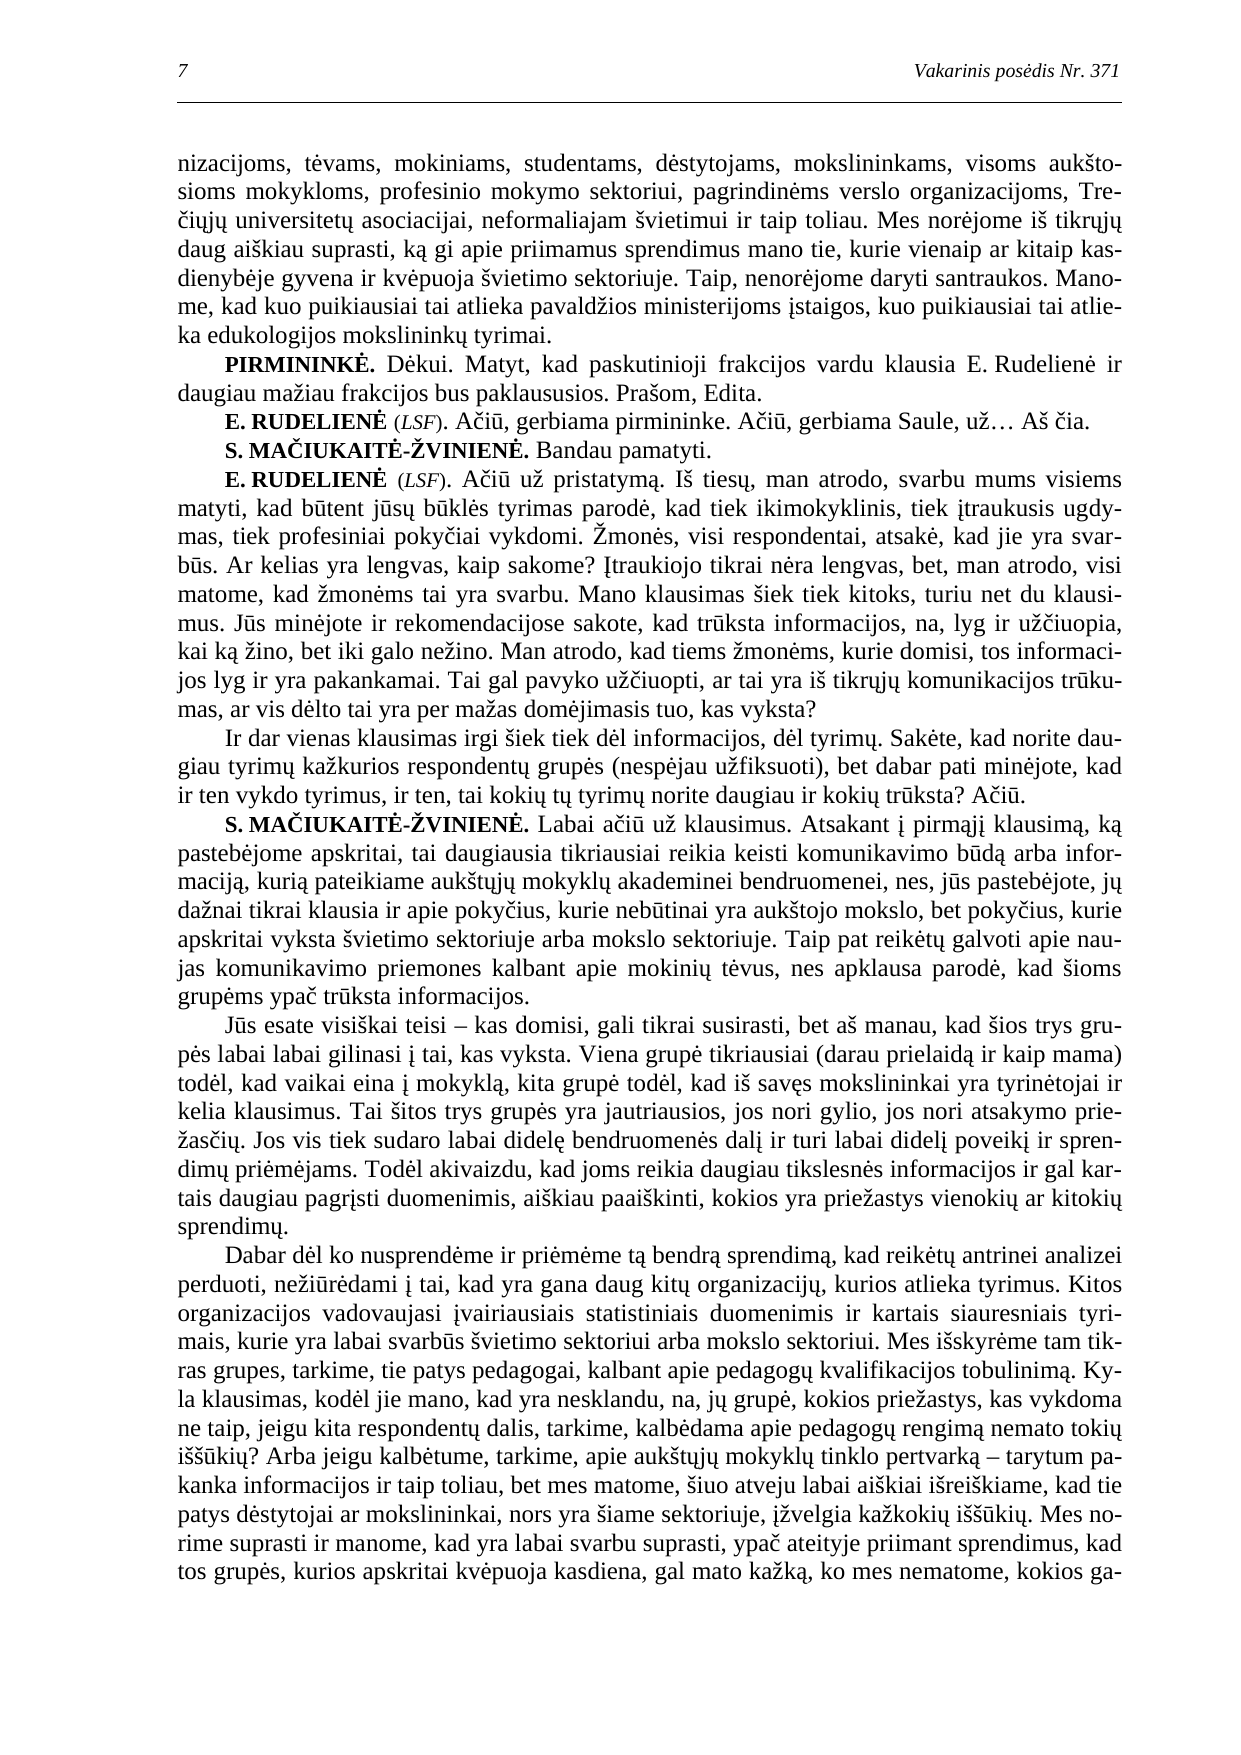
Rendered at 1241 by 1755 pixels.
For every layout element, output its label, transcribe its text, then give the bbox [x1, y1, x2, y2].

text PIRMININKĖ. Dė­kui. Ma­tyt, kad pas­ku­ti­nio­ji frak­ci­jos var­du klau­sia E. Ru­de­lie­nė ir dau­giau ma­žiau frak­ci­jos bus pa­klau­su­sios. Pra­šom, Edi­ta. [177, 349, 1122, 406]
text S. MAČIUKAITĖ-ŽVINIENĖ. Ban­dau pa­ma­ty­ti. [177, 435, 1122, 464]
text S. MAČIUKAITĖ-ŽVINIENĖ. La­bai ačiū už klau­si­mus. At­sa­kant į pir­mą­jį klau­si­mą, ką pa­ste­bė­jo­me ap­skri­tai, tai dau­giau­sia tik­riau­siai rei­kia keis­ti ko­mu­ni­ka­vi­mo bū­dą ar­ba in­for­ma­ci­ją, ku­rią pa­tei­kia­me aukš­tų­jų mo­kyk­lų aka­de­mi­nei ben­druo­me­nei, nes, jūs pa­ste­bė­jo­te, jų daž­nai tik­rai klau­sia ir apie po­ky­čius, ku­rie ne­bū­ti­nai yra aukš­to­jo moks­lo, bet po­ky­čius, ku­rie ap­skri­tai vyks­ta švie­ti­mo sek­to­riu­je ar­ba moks­lo sek­to­riu­je. Taip pat rei­kė­tų gal­vo­ti apie nau­jas ko­mu­ni­ka­vi­mo prie­mo­nes kal­bant apie mo­ki­nių tė­vus, nes ap­klau­sa pa­ro­dė, kad šioms gru­pėms ypač trūks­ta in­for­ma­ci­jos. [177, 809, 1122, 1010]
text ni­za­ci­joms, tė­vams, mo­ki­niams, stu­den­tams, dės­ty­to­jams, moks­li­nin­kams, vi­soms aukš­to­sioms mo­kyk­loms, pro­fe­si­nio mo­ky­mo sek­to­riui, pa­grin­di­nėms ver­slo or­ga­ni­za­ci­joms, Tre­čių­jų uni­ver­si­te­tų aso­cia­ci­jai, ne­for­ma­lia­jam švie­ti­mui ir taip to­liau. Mes no­rė­jo­me iš tik­rų­jų daug aiš­kiau su­pras­ti, ką gi apie pri­ima­mus spren­di­mus ma­no tie, ku­rie vie­naip ar ki­taip kas­die­ny­bė­je gy­ve­na ir kvė­puo­ja švie­ti­mo sek­to­riu­je. Taip, ne­no­rė­jo­me da­ry­ti san­trau­kos. Ma­no­me, kad kuo pui­kiau­siai tai at­lie­ka pa­val­džios mi­nis­te­ri­joms įstai­gos, kuo pui­kiau­siai tai at­lie­ka edu­ko­lo­gi­jos moks­li­nin­kų ty­ri­mai. [177, 148, 1122, 349]
text E. RUDELIENĖ (LSF). Ačiū už pri­sta­ty­mą. Iš tie­sų, man at­ro­do, svar­bu mums vi­siems ma­ty­ti, kad bū­tent jū­sų būk­lės ty­ri­mas pa­ro­dė, kad tiek iki­mo­kyk­li­nis, tiek įtrau­ku­sis ug­dy­mas, tiek pro­fe­si­niai po­ky­čiai vyk­do­mi. Žmo­nės, vi­si res­pon­den­tai, at­sa­kė, kad jie yra svar­būs. Ar ke­lias yra leng­vas, kaip sa­ko­me? Įtrau­kio­jo tik­rai nė­ra leng­vas, bet, man at­ro­do, vi­si ma­to­me, kad žmo­nėms tai yra svar­bu. Ma­no klau­si­mas šiek tiek ki­toks, tu­riu net du klau­si­mus. Jūs mi­nė­jo­te ir re­ko­men­da­ci­jo­se sa­ko­te, kad trūks­ta in­for­ma­ci­jos, na, lyg ir už­čiuo­pia, kai ką ži­no, bet iki ga­lo ne­ži­no. Man at­ro­do, kad tiems žmo­nėms, ku­rie do­mi­si, tos in­for­ma­ci­jos lyg ir yra pa­kan­ka­mai. Tai gal pa­vy­ko už­čiuop­ti, ar tai yra iš tik­rų­jų ko­mu­ni­ka­ci­jos trū­ku­mas, ar vis dėl­to tai yra per ma­žas do­mė­ji­ma­sis tuo, kas vyks­ta? [177, 464, 1122, 723]
text Jūs esa­te vi­siš­kai tei­si – kas do­mi­si, ga­li tik­rai su­si­ras­ti, bet aš ma­nau, kad šios trys gru­pės la­bai la­bai gi­li­na­si į tai, kas vyks­ta. Vie­na gru­pė tik­riau­siai (da­rau prie­lai­dą ir kaip ma­ma) to­dėl, kad vai­kai ei­na į mo­kyk­lą, ki­ta gru­pė to­dėl, kad iš sa­vęs moks­li­nin­kai yra ty­ri­nė­to­jai ir ke­lia klau­si­mus. Tai ši­tos trys gru­pės yra jaut­riau­sios, jos no­ri gy­lio, jos no­ri at­sa­ky­mo prie­žas­čių. Jos vis tiek su­da­ro la­bai di­de­lę ben­druo­me­nės da­lį ir tu­ri la­bai di­de­lį po­vei­kį ir spren­di­mų pri­ėmė­jams. To­dėl aki­vaiz­du, kad joms rei­kia dau­giau tiks­les­nės in­for­ma­ci­jos ir gal kar­tais dau­giau pa­grįs­ti duo­me­ni­mis, aiš­kiau pa­aiš­kin­ti, ko­kios yra prie­žas­tys vie­no­kių ar ki­to­kių spren­di­mų. [177, 1010, 1122, 1240]
text Da­bar dėl ko nu­spren­dė­me ir pri­ėmė­me tą ben­drą spren­di­mą, kad rei­kė­tų ant­ri­nei ana­li­zei per­duo­ti, ne­žiū­rė­da­mi į tai, kad yra ga­na daug ki­tų or­ga­ni­za­ci­jų, ku­rios at­lie­ka ty­ri­mus. Ki­tos or­ga­ni­za­ci­jos va­do­vau­ja­si įvai­riau­siais sta­tis­ti­niais duo­me­ni­mis ir kar­tais siau­res­niais ty­ri­mais, ku­rie yra la­bai svar­būs švie­ti­mo sek­to­riui ar­ba moks­lo sek­to­riui. Mes iš­sky­rė­me tam tik­ras gru­pes, tar­ki­me, tie pa­tys pe­da­go­gai, kal­bant apie pe­da­go­gų kva­li­fi­ka­ci­jos to­bu­li­ni­mą. Ky­la klau­si­mas, ko­dėl jie ma­no, kad yra ne­sklan­du, na, jų gru­pė, ko­kios prie­žas­tys, kas vyk­do­ma ne taip, jei­gu ki­ta res­pon­den­tų da­lis, tar­ki­me, kal­bė­da­ma apie pe­da­go­gų ren­gi­mą ne­ma­to to­kių iš­šū­kių? Ar­ba jei­gu kal­bė­tu­me, tar­ki­me, apie aukš­tų­jų mo­kyk­lų tin­klo per­tvar­ką – ta­ry­tum pa­kan­ka in­for­ma­ci­jos ir taip to­liau, bet mes ma­to­me, šiuo at­ve­ju la­bai aiš­kiai iš­reiš­kia­me, kad tie pa­tys dės­ty­to­jai ar moks­li­nin­kai, nors yra šia­me sek­to­riu­je, įžvel­gia kaž­ko­kių iš­šū­kių. Mes no­ri­me su­pras­ti ir ma­no­me, kad yra la­bai svar­bu su­pras­ti, ypač at­ei­ty­je pri­imant spren­di­mus, kad tos gru­pės, ku­rios ap­skri­tai kvė­puo­ja kas­die­na, gal ma­to kaž­ką, ko mes ne­ma­to­me, ko­kios ga­ [177, 1240, 1122, 1585]
text Ir dar vie­nas klau­si­mas ir­gi šiek tiek dėl in­for­ma­ci­jos, dėl ty­ri­mų. Sa­kė­te, kad no­ri­te dau­giau ty­ri­mų kaž­ku­rios res­pon­den­tų gru­pės (ne­spė­jau už­fik­suo­ti), bet da­bar pa­ti mi­nė­jo­te, kad ir ten vyk­do ty­ri­mus, ir ten, tai ko­kių tų ty­ri­mų no­ri­te dau­giau ir ko­kių trūks­ta? Ačiū. [177, 723, 1122, 809]
text E. RUDELIENĖ (LSF). Ačiū, ger­bia­ma pir­mi­nin­ke. Ačiū, ger­bia­ma Sau­le, už… Aš čia. [177, 406, 1122, 435]
